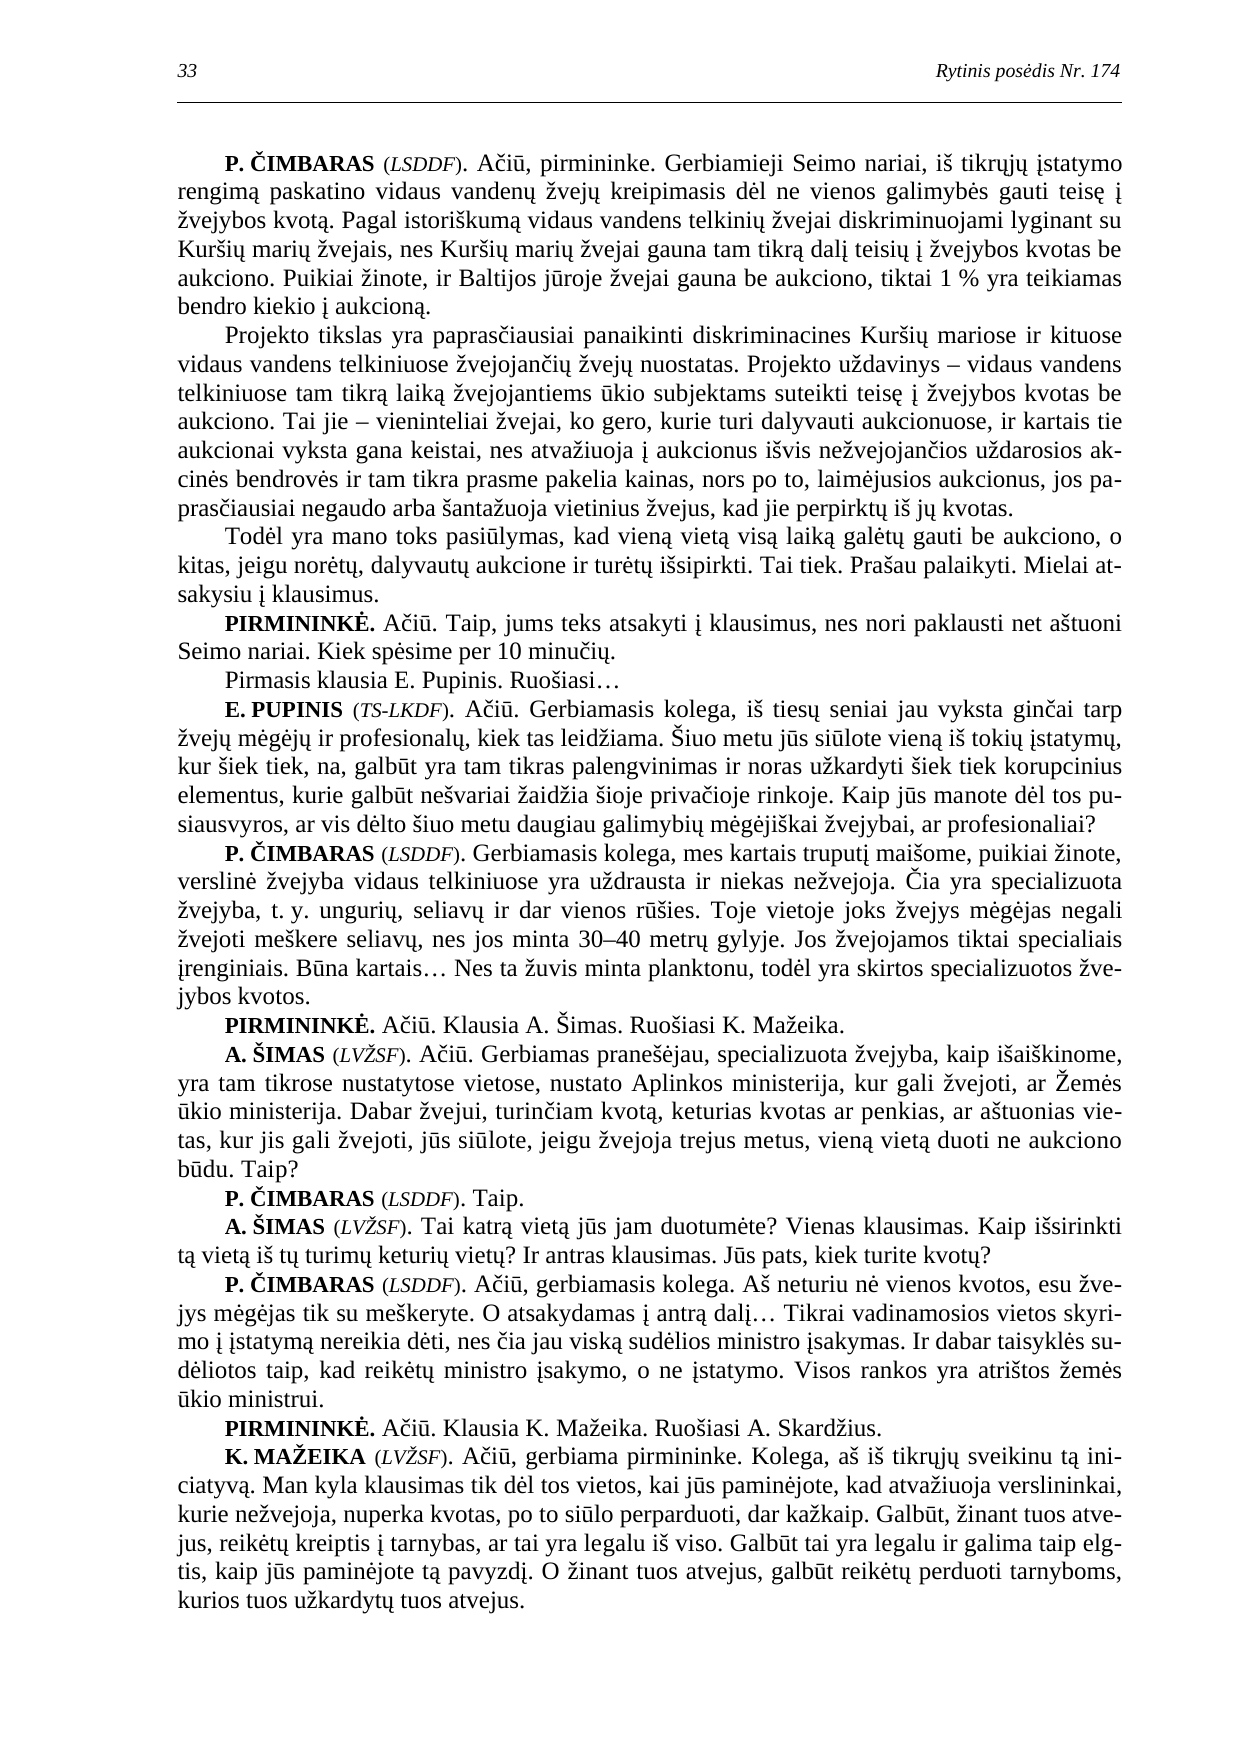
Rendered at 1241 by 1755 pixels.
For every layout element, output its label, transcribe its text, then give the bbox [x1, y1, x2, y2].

text A. ŠIMAS (LVŽSF). Tai kat­rą vie­tą jūs jam duo­tu­mė­te? Vie­nas klau­si­mas. Kaip iš­si­rink­ti tą vie­tą iš tų tu­ri­mų ke­tu­rių vie­tų? Ir ant­ras klau­si­mas. Jūs pats, kiek tu­ri­te kvo­tų? [177, 1211, 1122, 1269]
text PIRMININKĖ. Ačiū. Klau­sia K. Ma­žei­ka. Ruo­šia­si A. Skar­džius. [177, 1413, 1122, 1441]
text K. MAŽEIKA (LVŽSF). Ačiū, ger­bia­ma pir­mi­nin­ke. Ko­le­ga, aš iš tik­rų­jų svei­ki­nu tą ini­cia­ty­vą. Man ky­la klau­si­mas tik dėl tos vie­tos, kai jūs pa­mi­nė­jo­te, kad at­va­žiuo­ja ver­sli­nin­kai, ku­rie ne­žve­jo­ja, nu­per­ka kvo­tas, po to siū­lo per­par­duo­ti, dar kaž­kaip. Gal­būt, ži­nant tuos at­ve­jus, rei­kė­tų kreip­tis į tar­ny­bas, ar tai yra le­ga­lu iš vi­so. Gal­būt tai yra le­ga­lu ir ga­li­ma taip elg­tis, kaip jūs pa­mi­nė­jo­te tą pa­vyz­dį. O ži­nant tuos at­ve­jus, gal­būt rei­kė­tų per­duo­ti tar­ny­boms, ku­rios tuos už­kar­dy­tų tuos at­ve­jus. [177, 1441, 1122, 1614]
text P. ČIMBARAS (LSDDF). Ger­bia­ma­sis ko­le­ga, mes kar­tais tru­pu­tį mai­šo­me, pui­kiai ži­no­te, ver­sli­nė žve­jy­ba vi­daus tel­ki­niuo­se yra už­draus­ta ir nie­kas ne­žve­jo­ja. Čia yra spe­cia­li­zuo­ta žve­jy­ba, t. y. un­gu­rių, se­lia­vų ir dar vie­nos rū­šies. To­je vie­to­je joks žve­jys mė­gė­jas ne­ga­li žve­jo­ti meš­ke­re se­lia­vų, nes jos min­ta 30–40 met­rų gy­ly­je. Jos žve­jo­ja­mos tik­tai spe­cia­liais įren­gi­niais. Bū­na kar­tais… Nes ta žu­vis min­ta plank­to­nu, to­dėl yra skir­tos spe­cia­li­zuo­tos žve­jy­bos kvo­tos. [177, 838, 1122, 1010]
text To­dėl yra ma­no toks pa­siū­ly­mas, kad vie­ną vie­tą vi­są lai­ką ga­lė­tų gau­ti be auk­cio­no, o ki­tas, jei­gu no­rė­tų, da­ly­vau­tų auk­cio­ne ir tu­rė­tų iš­si­pirk­ti. Tai tiek. Pra­šau pa­lai­ky­ti. Mie­lai at­sa­ky­siu į klau­si­mus. [177, 521, 1122, 608]
text P. ČIMBARAS (LSDDF). Ačiū, ger­bia­ma­sis ko­le­ga. Aš ne­tu­riu nė vie­nos kvo­tos, esu žve­jys mė­gė­jas tik su meš­ke­ry­te. O at­sa­ky­da­mas į an­trą da­lį… Tik­rai va­di­na­mo­sios vie­tos sky­ri­mo į įsta­ty­mą ne­rei­kia dė­ti, nes čia jau vis­ką su­dė­lios mi­nist­ro įsa­ky­mas. Ir da­bar tai­syk­lės su­dė­lio­tos taip, kad rei­kė­tų mi­nist­ro įsa­ky­mo, o ne įsta­ty­mo. Vi­sos ran­kos yra at­riš­tos že­mės ūkio mi­nist­rui. [177, 1269, 1122, 1413]
text E. PUPINIS (TS-LKDF). Ačiū. Ger­bia­ma­sis ko­le­ga, iš tie­sų se­niai jau vyks­ta gin­čai tarp žve­jų mė­gė­jų ir pro­fe­sio­na­lų, kiek tas lei­džia­ma. Šiuo me­tu jūs siū­lo­te vie­ną iš to­kių įsta­ty­mų, kur šiek tiek, na, gal­būt yra tam tik­ras pa­leng­vi­ni­mas ir no­ras už­kar­dy­ti šiek tiek ko­rup­ci­nius ele­men­tus, ku­rie gal­būt ne­šva­riai žai­džia šio­je pri­va­čio­je rin­ko­je. Kaip jūs ma­no­te dėl tos pu­siau­svy­ros, ar vis dėl­to šiuo me­tu dau­giau ga­li­my­bių mė­gė­jiš­kai žve­jy­bai, ar pro­fe­sio­na­liai? [177, 694, 1122, 838]
text P. ČIMBARAS (LSDDF). Taip. [177, 1183, 1122, 1211]
text A. ŠIMAS (LVŽSF). Ačiū. Ger­bia­mas pra­ne­šė­jau, spe­cia­li­zuo­ta žve­jy­ba, kaip iš­aiš­ki­no­me, yra tam tik­ro­se nu­sta­ty­to­se vie­to­se, nu­sta­to Ap­lin­kos mi­nis­te­ri­ja, kur ga­li žve­jo­ti, ar Že­mės ūkio mi­nis­te­ri­ja. Da­bar žve­jui, tu­rin­čiam kvo­tą, ke­tu­rias kvo­tas ar pen­kias, ar aš­tuo­nias vie­tas, kur jis ga­li žve­jo­ti, jūs siū­lo­te, jei­gu žve­jo­ja tre­jus me­tus, vie­ną vie­tą duo­ti ne auk­cio­no bū­du. Taip? [177, 1039, 1122, 1183]
text P. ČIMBARAS (LSDDF). Ačiū, pir­mi­nin­ke. Ger­bia­mie­ji Sei­mo na­riai, iš tik­rų­jų įsta­ty­mo ren­gi­mą pa­ska­ti­no vi­daus van­de­nų žve­jų krei­pi­ma­sis dėl ne vie­nos ga­li­my­bės gau­ti tei­sę į žve­jy­bos kvo­tą. Pa­gal is­to­riš­ku­mą vi­daus van­dens tel­ki­nių žve­jai dis­kri­mi­nuo­ja­mi ly­gi­nant su Kur­šių ma­rių žve­jais, nes Kur­šių ma­rių žve­jai gau­na tam tik­rą da­lį tei­sių į žve­jy­bos kvo­tas be auk­cio­no. Pui­kiai ži­no­te, ir Bal­ti­jos jū­ro­je žve­jai gau­na be auk­cio­no, tik­tai 1 % yra tei­kia­mas ben­dro kie­kio į auk­cio­ną. [177, 148, 1122, 320]
text Pir­ma­sis klau­sia E. Pu­pi­nis. Ruo­šia­si… [177, 665, 1122, 694]
text PIRMININKĖ. Ačiū. Taip, jums teks at­sa­ky­ti į klau­si­mus, nes no­ri pa­klaus­ti net aš­tuo­ni Sei­mo na­riai. Kiek spė­si­me per 10 mi­nu­čių. [177, 608, 1122, 665]
text PIRMININKĖ. Ačiū. Klau­sia A. Ši­mas. Ruo­šia­si K. Ma­žei­ka. [177, 1010, 1122, 1039]
text Pro­jek­to tiks­las yra pa­pras­čiau­siai pa­nai­kin­ti dis­kri­mi­na­ci­nes Kur­šių ma­rio­se ir ki­tuo­se vi­daus van­dens tel­ki­niuo­se žve­jo­jan­čių žve­jų nuo­sta­tas. Pro­jek­to už­da­vi­nys – vi­daus van­dens tel­ki­niuo­se tam tik­rą lai­ką žve­jo­jan­tiems ūkio sub­jek­tams su­teik­ti tei­sę į žve­jy­bos kvo­tas be auk­cio­no. Tai jie – vie­nin­te­liai žve­jai, ko ge­ro, ku­rie tu­ri da­ly­vau­ti auk­cio­nuo­se, ir kar­tais tie auk­cio­nai vyks­ta ga­na keis­tai, nes at­va­žiuo­ja į auk­cio­nus iš­vis ne­žve­jo­jan­čios už­da­rosios ak­ci­nės ben­dro­vės ir tam tik­ra pras­me pa­ke­lia kai­nas, nors po to, lai­mė­ju­sios auk­cio­nus, jos pa­pras­čiau­siai ne­gau­do ar­ba šan­ta­žuo­ja vie­ti­nius žve­jus, kad jie per­pirk­tų iš jų kvo­tas. [177, 320, 1122, 521]
